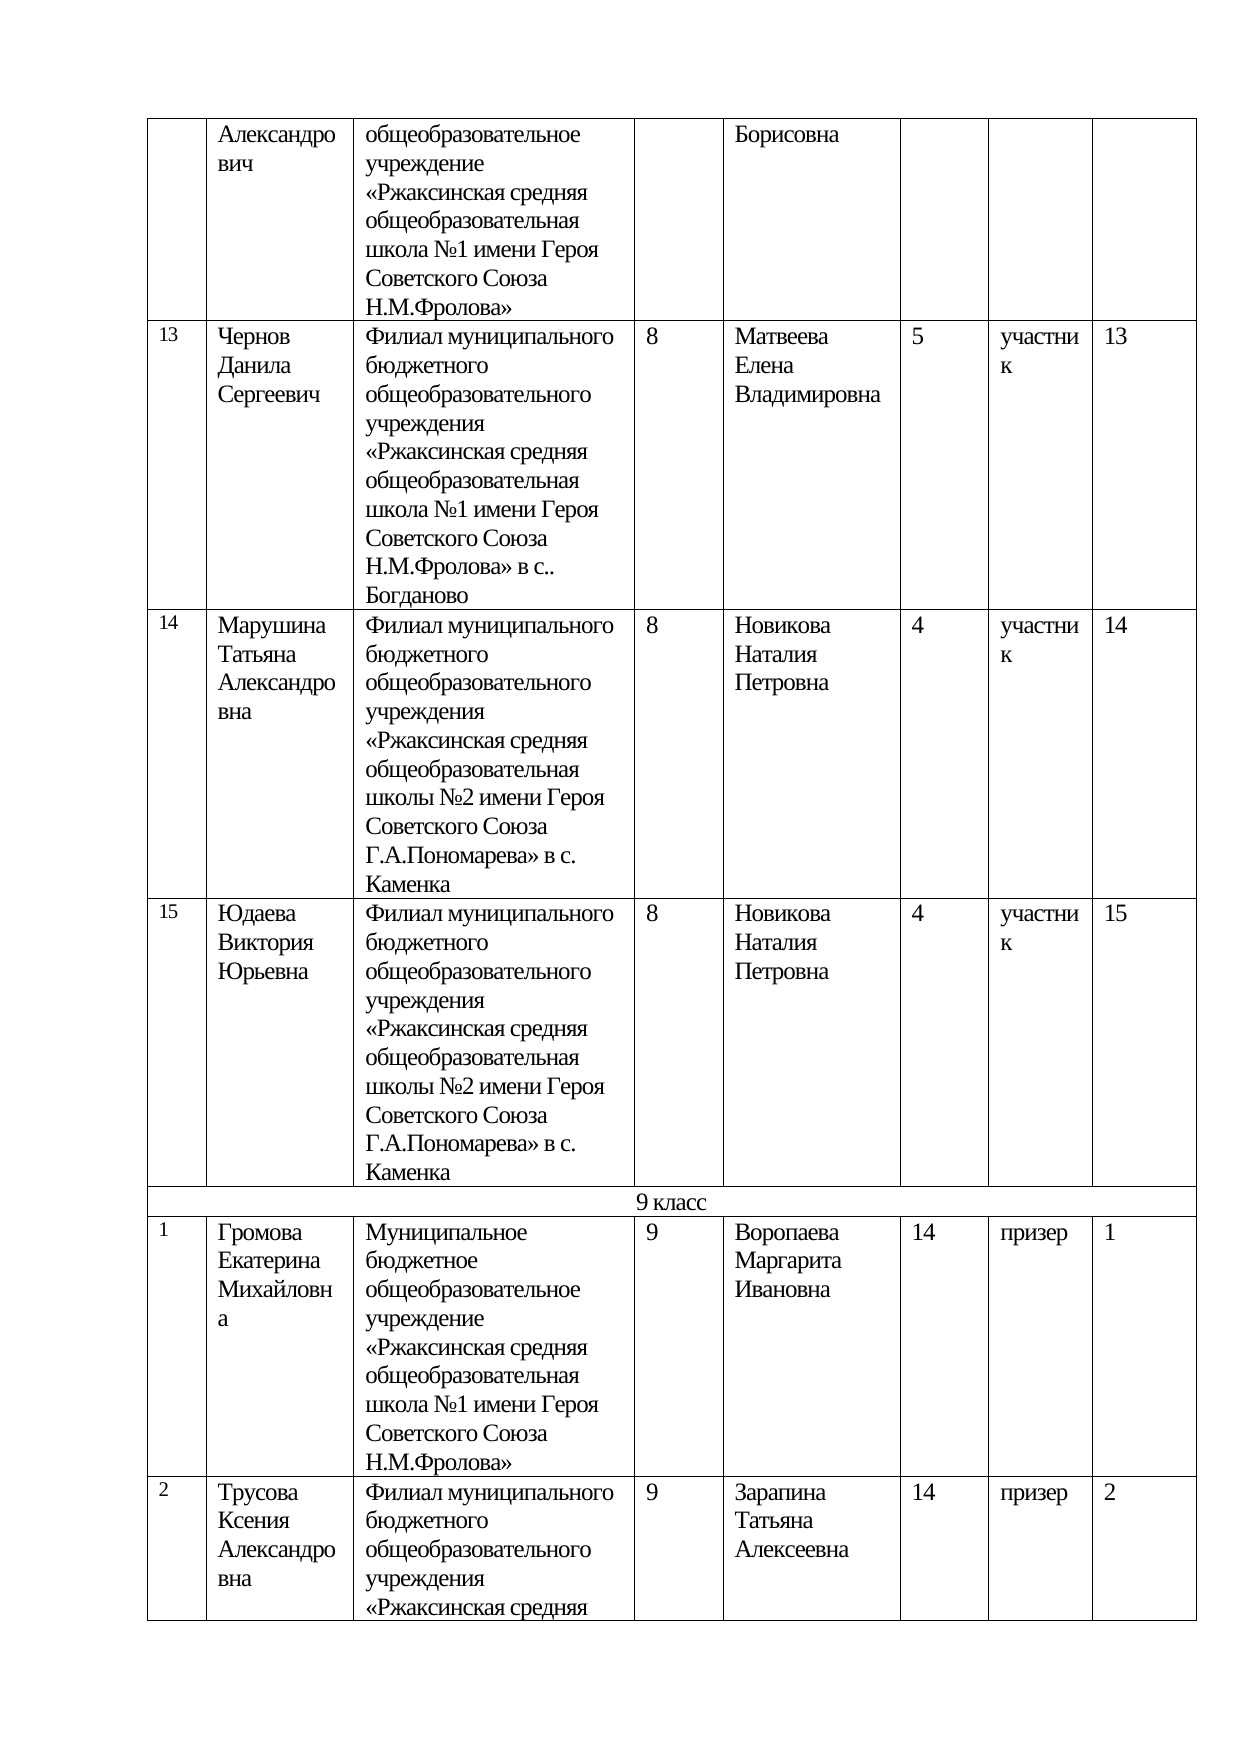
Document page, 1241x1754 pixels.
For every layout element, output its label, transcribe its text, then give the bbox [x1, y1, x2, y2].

table_cell Матвеева Елена Владимировна [724, 321, 900, 609]
table_cell 14 [901, 1217, 988, 1476]
table_cell 15 [1093, 899, 1196, 1186]
table_cell 1 [1093, 1217, 1196, 1476]
table_cell 15 [148, 899, 206, 1186]
table_cell участник [989, 321, 1092, 609]
table_cell Борисовна [724, 119, 900, 320]
table_cell [989, 119, 1092, 320]
table_cell 4 [901, 610, 988, 897]
table_cell Муниципальное бюджетное общеобразовательное учреждение «Ржаксинская средняя общеобразовательная школа №1 имени Героя Советского Союза Н.М.Фролова» [354, 1217, 634, 1476]
table_cell 2 [1093, 1477, 1196, 1620]
table_cell Новикова Наталия Петровна [724, 899, 900, 1186]
table_cell участник [989, 899, 1092, 1186]
table_cell общеобразовательное учреждение «Ржаксинская средняя общеобразовательная школа №1 имени Героя Советского Союза Н.М.Фролова» [354, 119, 634, 320]
table_cell 4 [901, 899, 988, 1186]
table_cell 9 [635, 1217, 723, 1476]
table_cell Филиал муниципального бюджетного общеобразовательного учреждения «Ржаксинская средняя общеобразовательная школа №1 имени Героя Советского Союза Н.М.Фролова» в с.. Богданово [354, 321, 634, 609]
table_cell Воропаева Маргарита Ивановна [724, 1217, 900, 1476]
table_cell призер [989, 1217, 1092, 1476]
table_cell [1093, 119, 1196, 320]
table_cell 14 [901, 1477, 988, 1620]
table_cell 8 [635, 899, 723, 1186]
table_cell Александрович [207, 119, 353, 320]
table_cell 13 [1093, 321, 1196, 609]
table_cell Зарапина Татьяна Алексеевна [724, 1477, 900, 1620]
table_cell Филиал муниципального бюджетного общеобразовательного учреждения «Ржаксинская средняя общеобразовательная школы №2 имени Героя Советского Союза Г.А.Пономарева» в с. Каменка [354, 610, 634, 897]
table_cell Юдаева Виктория Юрьевна [207, 899, 353, 1186]
table_cell участник [989, 610, 1092, 897]
table_cell Филиал муниципального бюджетного общеобразовательного учреждения «Ржаксинская средняя общеобразовательная школы №2 имени Героя Советского Союза Г.А.Пономарева» в с. Каменка [354, 899, 634, 1186]
table_cell 5 [901, 321, 988, 609]
table_cell [901, 119, 988, 320]
table_cell 9 класс [148, 1187, 1196, 1216]
table_cell 1 [148, 1217, 206, 1476]
table_cell 8 [635, 610, 723, 897]
table_cell 14 [1093, 610, 1196, 897]
table_cell Новикова Наталия Петровна [724, 610, 900, 897]
table_cell 2 [148, 1477, 206, 1620]
table_cell призер [989, 1477, 1092, 1620]
table_cell Громова Екатерина Михайловна [207, 1217, 353, 1476]
table_cell 8 [635, 321, 723, 609]
table_cell Трусова Ксения Александровна [207, 1477, 353, 1620]
table_cell [635, 119, 723, 320]
table_cell 9 [635, 1477, 723, 1620]
table_cell [148, 119, 206, 320]
table_cell Филиал муниципального бюджетного общеобразовательного учреждения «Ржаксинская средняя [354, 1477, 634, 1620]
table_cell Марушина Татьяна Александровна [207, 610, 353, 897]
table_cell Чернов Данила Сергеевич [207, 321, 353, 609]
table_cell 14 [148, 610, 206, 897]
table_cell 13 [148, 321, 206, 609]
